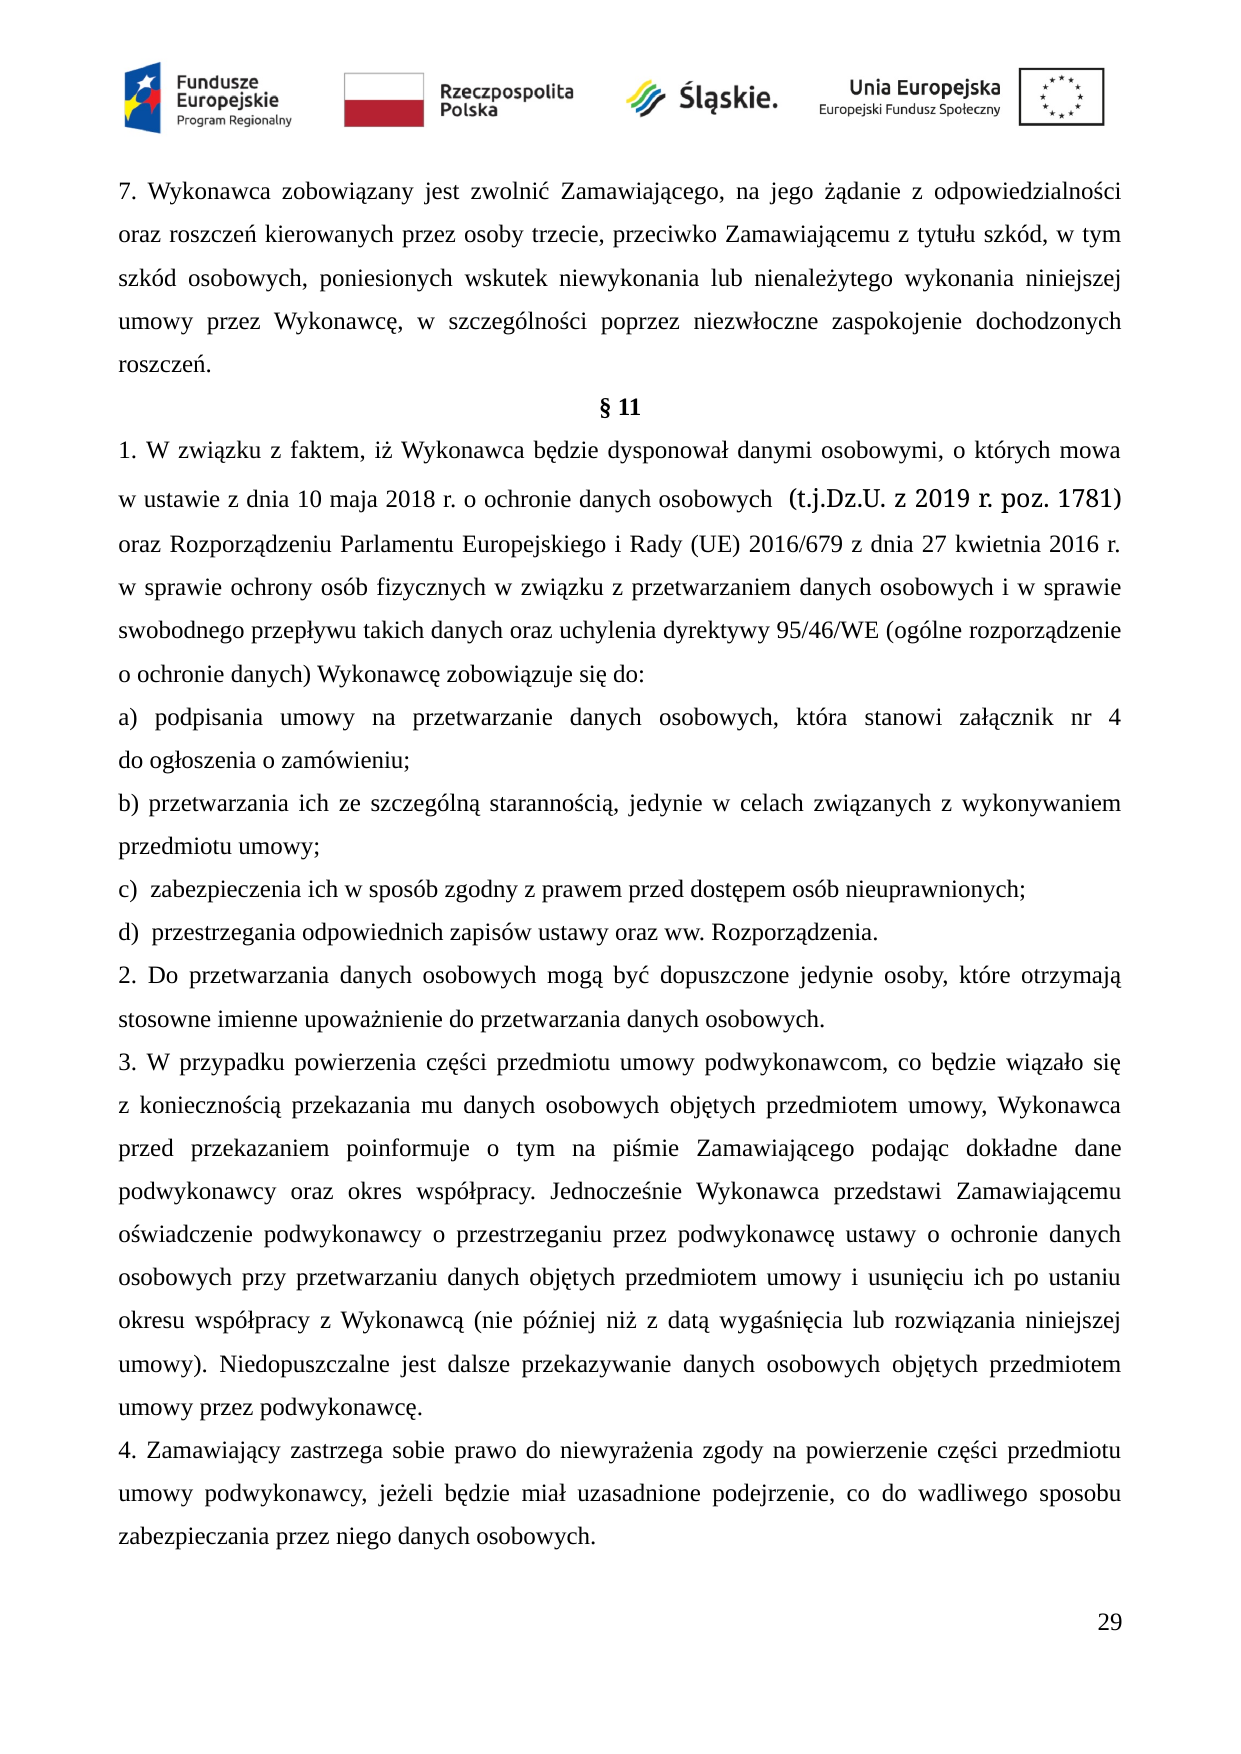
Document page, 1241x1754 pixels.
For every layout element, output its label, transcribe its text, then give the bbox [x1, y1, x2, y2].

text c) zabezpieczenia ich w sposób zgodny z prawem przed dostępem osób nieuprawnionych; [118, 874, 1122, 903]
text 1. W związku z faktem, iż Wykonawca będzie dysponował danymi osobowymi, o których mowa w ustawie z dnia 10 maja 2018 r. o ochronie danych osobowych (t.j.Dz.U. z 2019 r. poz. 1781) oraz Rozporządzeniu Parlamentu Europejskiego i Rady (UE) 2016/679 z dnia 27 kwietnia 2016 r. w sprawie ochrony osób fizycznych w związku z przetwarzaniem danych osobowych i w sprawie swobodnego przepływu takich danych oraz uchylenia dyrektywy 95/46/WE (ogólne rozporządzenie o ochronie danych) Wykonawcę zobowiązuje się do: [118, 435, 1122, 687]
text § 11 [118, 392, 1122, 421]
text 3. W przypadku powierzenia części przedmiotu umowy podwykonawcom, co będzie wiązało się z koniecznością przekazania mu danych osobowych objętych przedmiotem umowy, Wykonawca przed przekazaniem poinformuje o tym na piśmie Zamawiającego podając dokładne dane podwykonawcy oraz okres współpracy. Jednocześnie Wykonawca przedstawi Zamawiającemu oświadczenie podwykonawcy o przestrzeganiu przez podwykonawcę ustawy o ochronie danych osobowych przy przetwarzaniu danych objętych przedmiotem umowy i usunięciu ich po ustaniu okresu współpracy z Wykonawcą (nie później niż z datą wygaśnięcia lub rozwiązania niniejszej umowy). Niedopuszczalne jest dalsze przekazywanie danych osobowych objętych przedmiotem umowy przez podwykonawcę. [118, 1047, 1122, 1421]
picture [115, 41, 1120, 150]
text a) podpisania umowy na przetwarzanie danych osobowych, która stanowi załącznik nr 4 do ogłoszenia o zamówieniu; [118, 702, 1122, 774]
text d) przestrzegania odpowiednich zapisów ustawy oraz ww. Rozporządzenia. [118, 917, 1122, 946]
text 4. Zamawiający zastrzega sobie prawo do niewyrażenia zgody na powierzenie części przedmiotu umowy podwykonawcy, jeżeli będzie miał uzasadnione podejrzenie, co do wadliwego sposobu zabezpieczania przez niego danych osobowych. [118, 1435, 1122, 1550]
text b) przetwarzania ich ze szczególną starannością, jedynie w celach związanych z wykonywaniem przedmiotu umowy; [118, 788, 1122, 860]
text 2. Do przetwarzania danych osobowych mogą być dopuszczone jedynie osoby, które otrzymają stosowne imienne upoważnienie do przetwarzania danych osobowych. [118, 961, 1122, 1032]
text 7. Wykonawca zobowiązany jest zwolnić Zamawiającego, na jego żądanie z odpowiedzialności oraz roszczeń kierowanych przez osoby trzecie, przeciwko Zamawiającemu z tytułu szkód, w tym szkód osobowych, poniesionych wskutek niewykonania lub nienależytego wykonania niniejszej umowy przez Wykonawcę, w szczególności poprzez niezwłoczne zaspokojenie dochodzonych roszczeń. [118, 176, 1122, 378]
